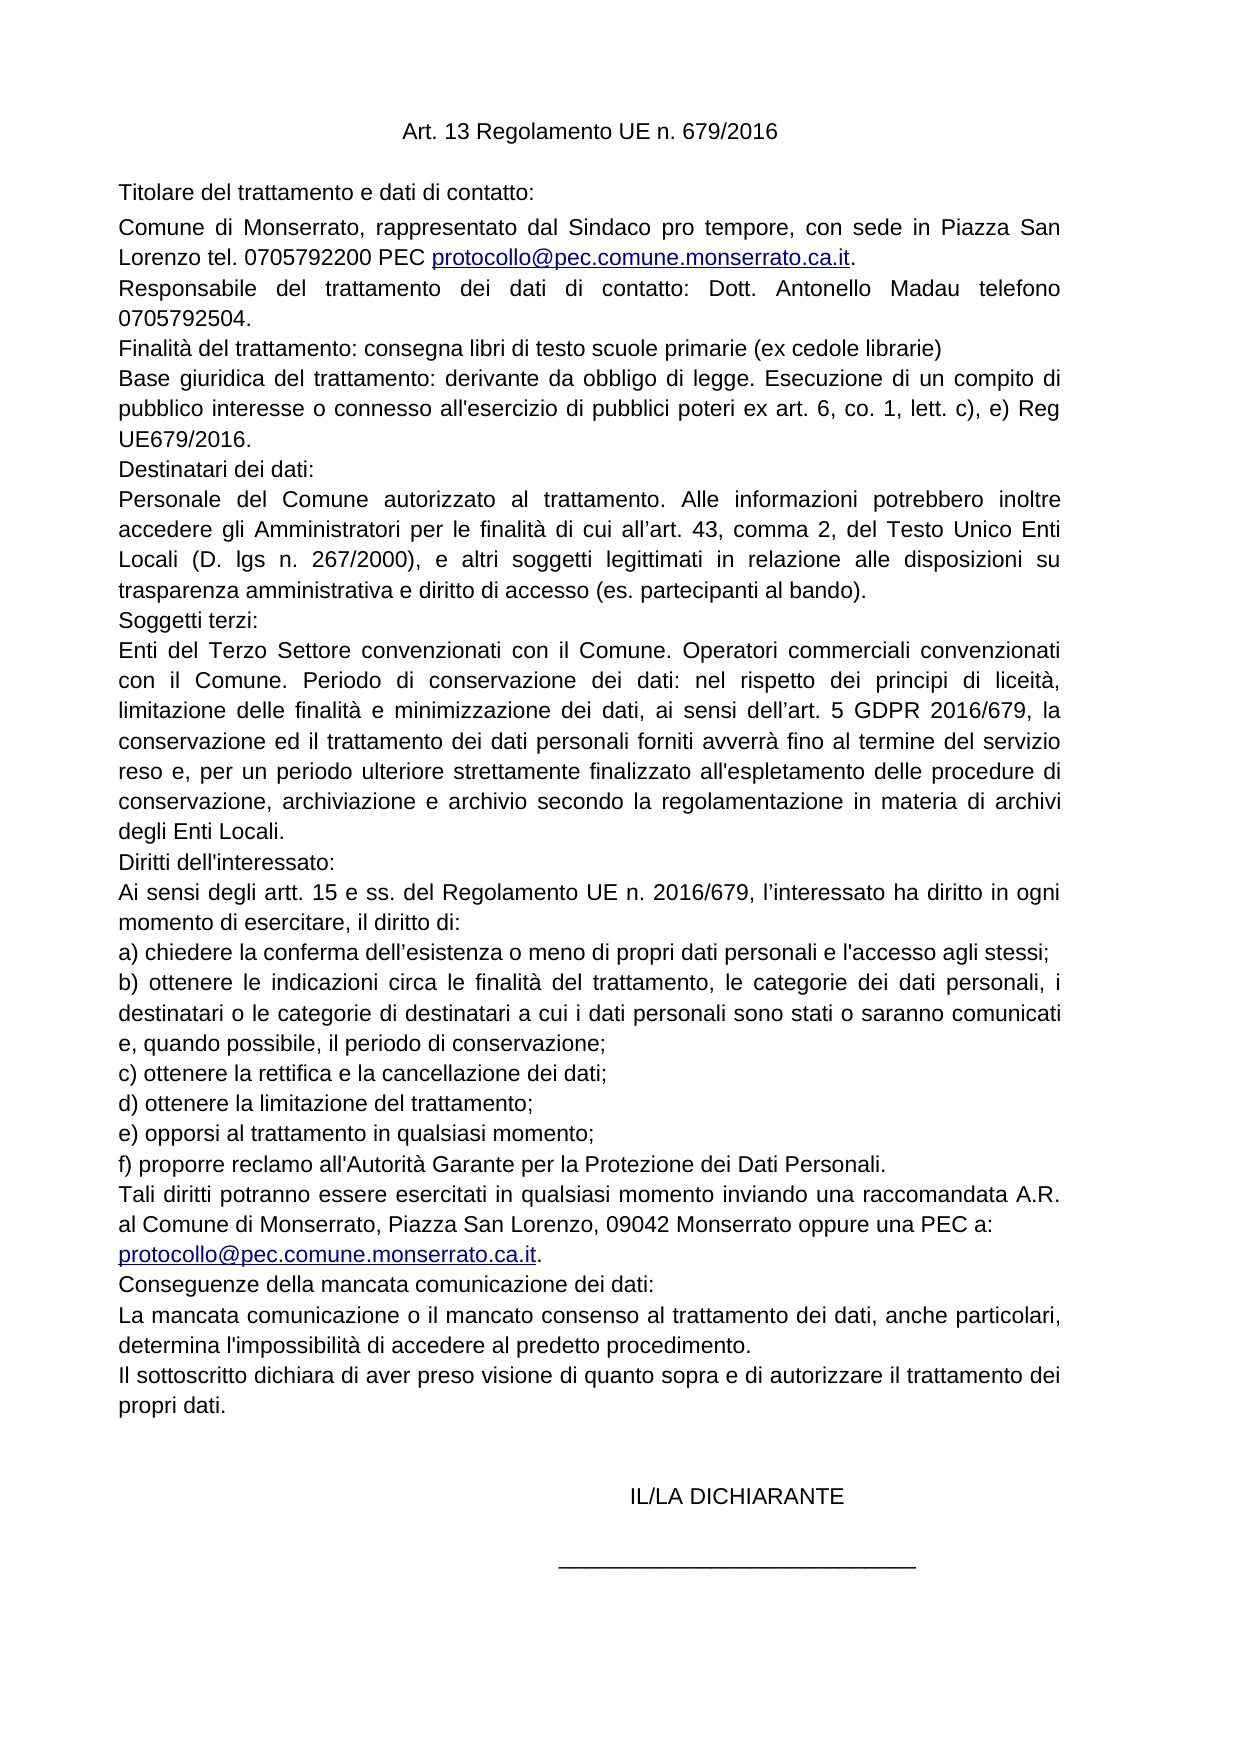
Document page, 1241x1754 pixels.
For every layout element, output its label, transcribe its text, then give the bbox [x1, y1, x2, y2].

text Destinatari dei dati: [118, 456, 1062, 482]
text Il sottoscritto dichiara di aver preso visione di quanto sopra e di autorizzare il trattamento dei propri dati. [118, 1362, 1062, 1419]
text Enti del Terzo Settore convenzionati con il Comune. Operatori commerciali convenzionati con il Comune. Periodo di conservazione dei dati: nel rispetto dei principi di liceità, limitazione delle finalità e minimizzazione dei dati, ai sensi dell’art. 5 GDPR 2016/679, la conservazione ed il trattamento dei dati personali forniti avverrà fino al termine del servizio reso e, per un periodo ulteriore strettamente finalizzato all'espletamento delle procedure di conservazione, archiviazione e archivio secondo la regolamentazione in materia di archivi degli Enti Locali. [118, 637, 1062, 845]
text c) ottenere la rettifica e la cancellazione dei dati; [118, 1060, 1062, 1086]
text Soggetti terzi: [118, 607, 1062, 633]
text Personale del Comune autorizzato al trattamento. Alle informazioni potrebbero inoltre accedere gli Amministratori per le finalità di cui all’art. 43, comma 2, del Testo Unico Enti Locali (D. lgs n. 267/2000), e altri soggetti legittimati in relazione alle disposizioni su trasparenza amministrativa e diritto di accesso (es. partecipanti al bando). [118, 486, 1062, 603]
text Titolare del trattamento e dati di contatto: [118, 178, 1062, 205]
text ____________________________ [339, 1543, 1062, 1570]
text La mancata comunicazione o il mancato consenso al trattamento dei dati, anche particolari, determina l'impossibilità di accedere al predetto procedimento. [118, 1302, 1062, 1358]
text Finalità del trattamento: consegna libri di testo scuole primarie (ex cedole librarie) [118, 335, 1062, 361]
text b) ottenere le indicazioni circa le finalità del trattamento, le categorie dei dati personali, i destinatari o le categorie di destinatari a cui i dati personali sono stati o saranno comunicati e, quando possibile, il periodo di conservazione; [118, 969, 1062, 1056]
text Tali diritti potranno essere esercitati in qualsiasi momento inviando una raccomandata A.R. al Comune di Monserrato, Piazza San Lorenzo, 09042 Monserrato oppure una PEC a: [118, 1181, 1062, 1237]
text d) ottenere la limitazione del trattamento; [118, 1090, 1062, 1117]
text Art. 13 Regolamento UE n. 679/2016 [118, 118, 1062, 144]
text Responsabile del trattamento dei dati di contatto: Dott. Antonello Madau telefono 0705792504. [118, 274, 1062, 331]
text Comune di Monserrato, rappresentato dal Sindaco pro tempore, con sede in Piazza San Lorenzo tel. 0705792200 PEC protocollo@pec.comune.monserrato.ca.it. [118, 214, 1062, 271]
text Base giuridica del trattamento: derivante da obbligo di legge. Esecuzione di un compito di pubblico interesse o connesso all'esercizio di pubblici poteri ex art. 6, co. 1, lett. c), e) Reg UE679/2016. [118, 365, 1062, 452]
text protocollo@pec.comune.monserrato.ca.it. [118, 1241, 1062, 1268]
text IL/LA DICHIARANTE [339, 1483, 1062, 1509]
text a) chiedere la conferma dell’esistenza o meno di propri dati personali e l'accesso agli stessi; [118, 939, 1062, 966]
text f) proporre reclamo all'Autorità Garante per la Protezione dei Dati Personali. [118, 1151, 1062, 1177]
text Diritti dell'interessato: [118, 848, 1062, 875]
text Conseguenze della mancata comunicazione dei dati: [118, 1271, 1062, 1298]
text e) opporsi al trattamento in qualsiasi momento; [118, 1120, 1062, 1147]
text Ai sensi degli artt. 15 e ss. del Regolamento UE n. 2016/679, l’interessato ha diritto in ogni momento di esercitare, il diritto di: [118, 879, 1062, 935]
